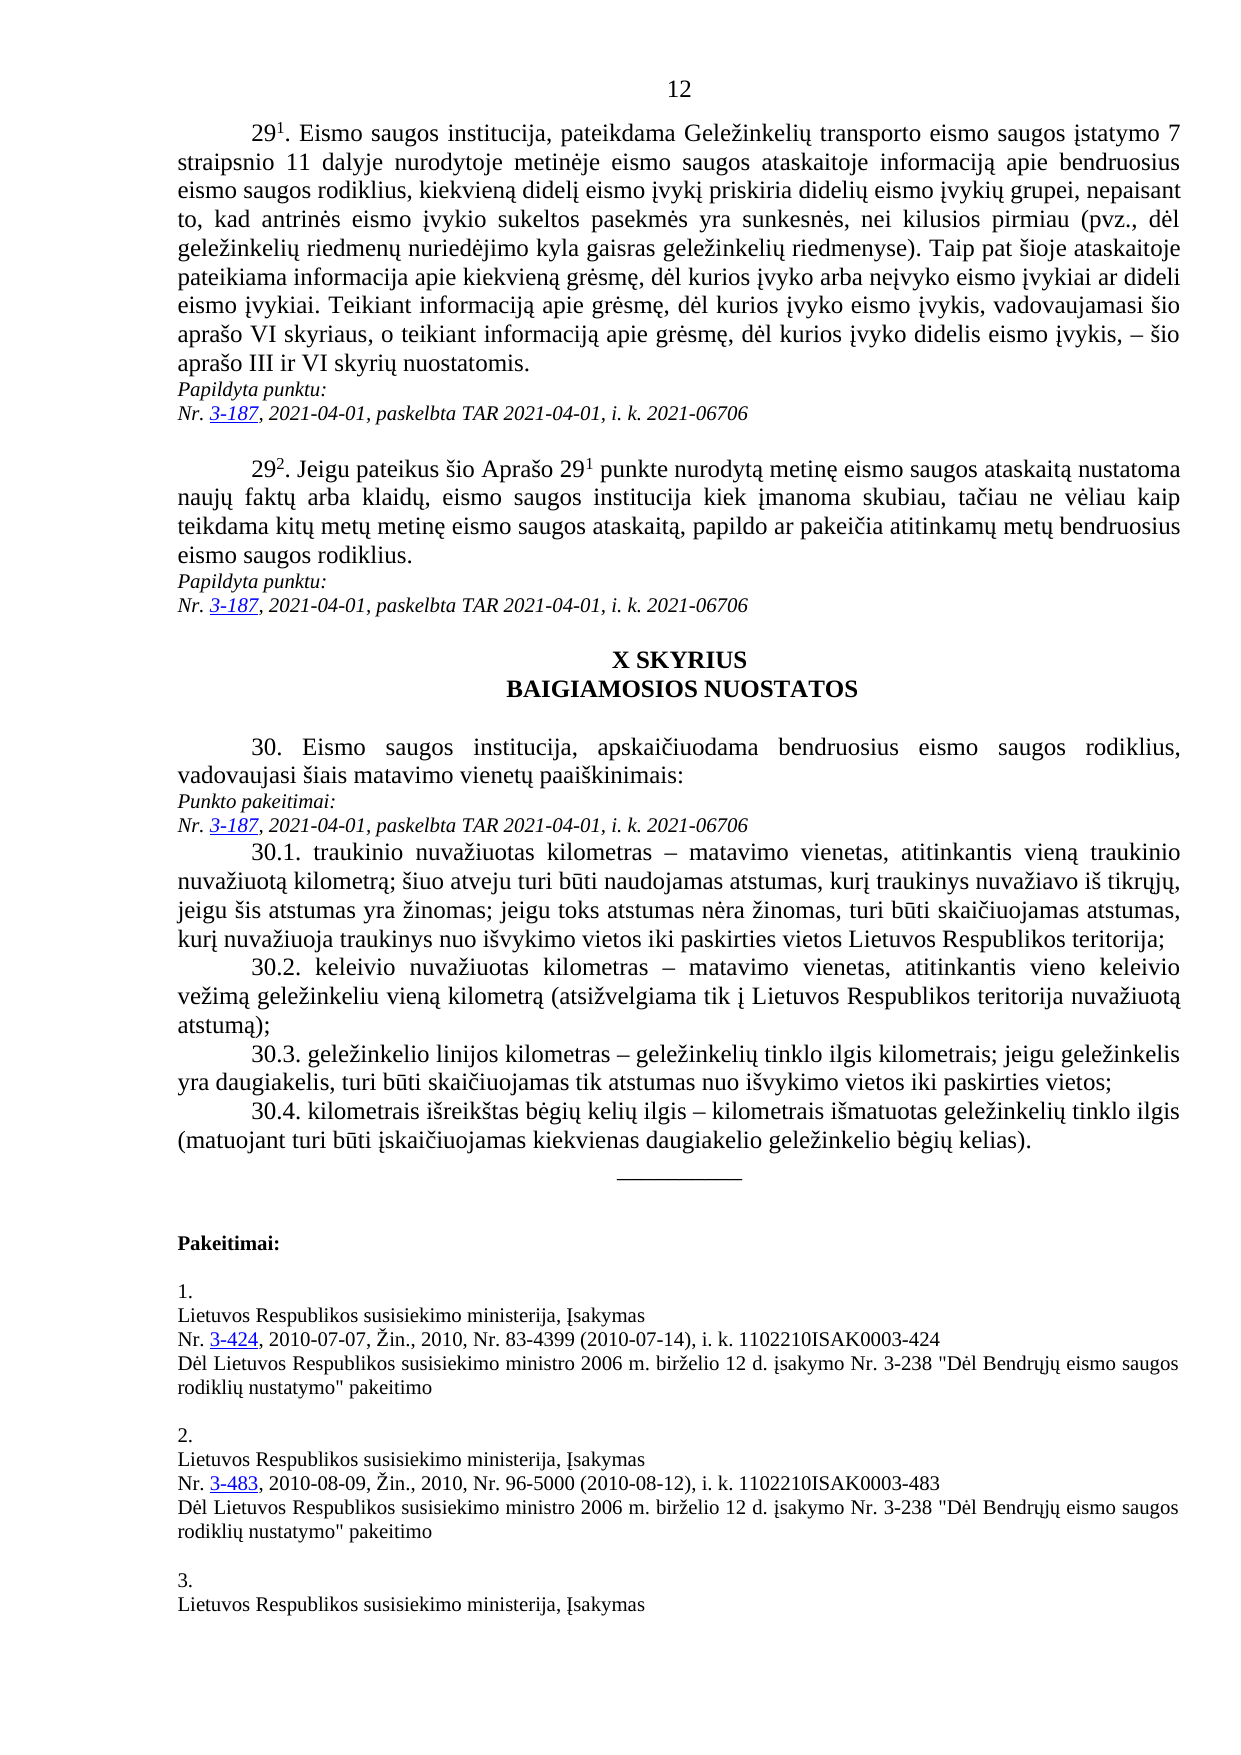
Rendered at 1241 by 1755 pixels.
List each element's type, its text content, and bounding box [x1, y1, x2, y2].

text 30.1. traukinio nuvažiuotas kilometras – matavimo vienetas, atitinkantis vieną traukinio nuvažiuotą kilometrą; šiuo atveju turi būti naudojamas atstumas, kurį traukinys nuvažiavo iš tikrųjų, jeigu šis atstumas yra žinomas; jeigu toks atstumas nėra žinomas, turi būti skaičiuojamas atstumas, kurį nuvažiuoja traukinys nuo išvykimo vietos iki paskirties vietos Lietuvos Respublikos teritorija; [177, 837, 1181, 952]
text Lietuvos Respublikos susisiekimo ministerija, Įsakymas [177, 1447, 1181, 1471]
text Pakeitimai: [177, 1231, 1181, 1255]
text 30.4. kilometrais išreikštas bėgių kelių ilgis – kilometrais išmatuotas geležinkelių tinklo ilgis (matuojant turi būti įskaičiuojamas kiekvienas daugiakelio geležinkelio bėgių kelias). [177, 1096, 1181, 1154]
text X SKYRIUS [177, 646, 1181, 674]
text Papildyta punktu: [177, 569, 1181, 593]
text __________ [177, 1154, 1181, 1182]
text Dėl Lietuvos Respublikos susisiekimo ministro 2006 m. birželio 12 d. įsakymo Nr. 3-238 "Dėl Bendrųjų eismo saugos rodiklių nustatymo" pakeitimo [177, 1351, 1181, 1399]
text Nr. 3-424, 2010-07-07, Žin., 2010, Nr. 83-4399 (2010-07-14), i. k. 1102210ISAK0003-424 [177, 1327, 1181, 1351]
text 2. [177, 1423, 1181, 1447]
text Lietuvos Respublikos susisiekimo ministerija, Įsakymas [177, 1592, 1181, 1616]
text Lietuvos Respublikos susisiekimo ministerija, Įsakymas [177, 1303, 1181, 1327]
text Nr. 3-187, 2021-04-01, paskelbta TAR 2021-04-01, i. k. 2021-06706 [177, 593, 1181, 617]
text BAIGIAMOSIOS NUOSTATOS [177, 674, 1181, 703]
text 292. Jeigu pateikus šio Aprašo 291 punkte nurodytą metinę eismo saugos ataskaitą nustatoma naujų faktų arba klaidų, eismo saugos institucija kiek įmanoma skubiau, tačiau ne vėliau kaip teikdama kitų metų metinę eismo saugos ataskaitą, papildo ar pakeičia atitinkamų metų bendruosius eismo saugos rodiklius. [177, 454, 1181, 569]
text 30. Eismo saugos institucija, apskaičiuodama bendruosius eismo saugos rodiklius, vadovaujasi šiais matavimo vienetų paaiškinimais: [177, 732, 1181, 789]
text Nr. 3-187, 2021-04-01, paskelbta TAR 2021-04-01, i. k. 2021-06706 [177, 813, 1181, 837]
text 30.3. geležinkelio linijos kilometras – geležinkelių tinklo ilgis kilometrais; jeigu geležinkelis yra daugiakelis, turi būti skaičiuojamas tik atstumas nuo išvykimo vietos iki paskirties vietos; [177, 1039, 1181, 1096]
text 291. Eismo saugos institucija, pateikdama Geležinkelių transporto eismo saugos įstatymo 7 straipsnio 11 dalyje nurodytoje metinėje eismo saugos ataskaitoje informaciją apie bendruosius eismo saugos rodiklius, kiekvieną didelį eismo įvykį priskiria didelių eismo įvykių grupei, nepaisant to, kad antrinės eismo įvykio sukeltos pasekmės yra sunkesnės, nei kilusios pirmiau (pvz., dėl geležinkelių riedmenų nuriedėjimo kyla gaisras geležinkelių riedmenyse). Taip pat šioje ataskaitoje pateikiama informacija apie kiekvieną grėsmę, dėl kurios įvyko arba neįvyko eismo įvykiai ar dideli eismo įvykiai. Teikiant informaciją apie grėsmę, dėl kurios įvyko eismo įvykis, vadovaujamasi šio aprašo VI skyriaus, o teikiant informaciją apie grėsmę, dėl kurios įvyko didelis eismo įvykis, – šio aprašo III ir VI skyrių nuostatomis. [177, 118, 1181, 377]
text Dėl Lietuvos Respublikos susisiekimo ministro 2006 m. birželio 12 d. įsakymo Nr. 3-238 "Dėl Bendrųjų eismo saugos rodiklių nustatymo" pakeitimo [177, 1495, 1181, 1543]
text Nr. 3-187, 2021-04-01, paskelbta TAR 2021-04-01, i. k. 2021-06706 [177, 401, 1181, 425]
text 30.2. keleivio nuvažiuotas kilometras – matavimo vienetas, atitinkantis vieno keleivio vežimą geležinkeliu vieną kilometrą (atsižvelgiama tik į Lietuvos Respublikos teritorija nuvažiuotą atstumą); [177, 952, 1181, 1039]
text Punkto pakeitimai: [177, 789, 1181, 813]
text 1. [177, 1279, 1181, 1303]
text 3. [177, 1567, 1181, 1592]
text Papildyta punktu: [177, 377, 1181, 401]
text Nr. 3-483, 2010-08-09, Žin., 2010, Nr. 96-5000 (2010-08-12), i. k. 1102210ISAK0003-483 [177, 1471, 1181, 1495]
